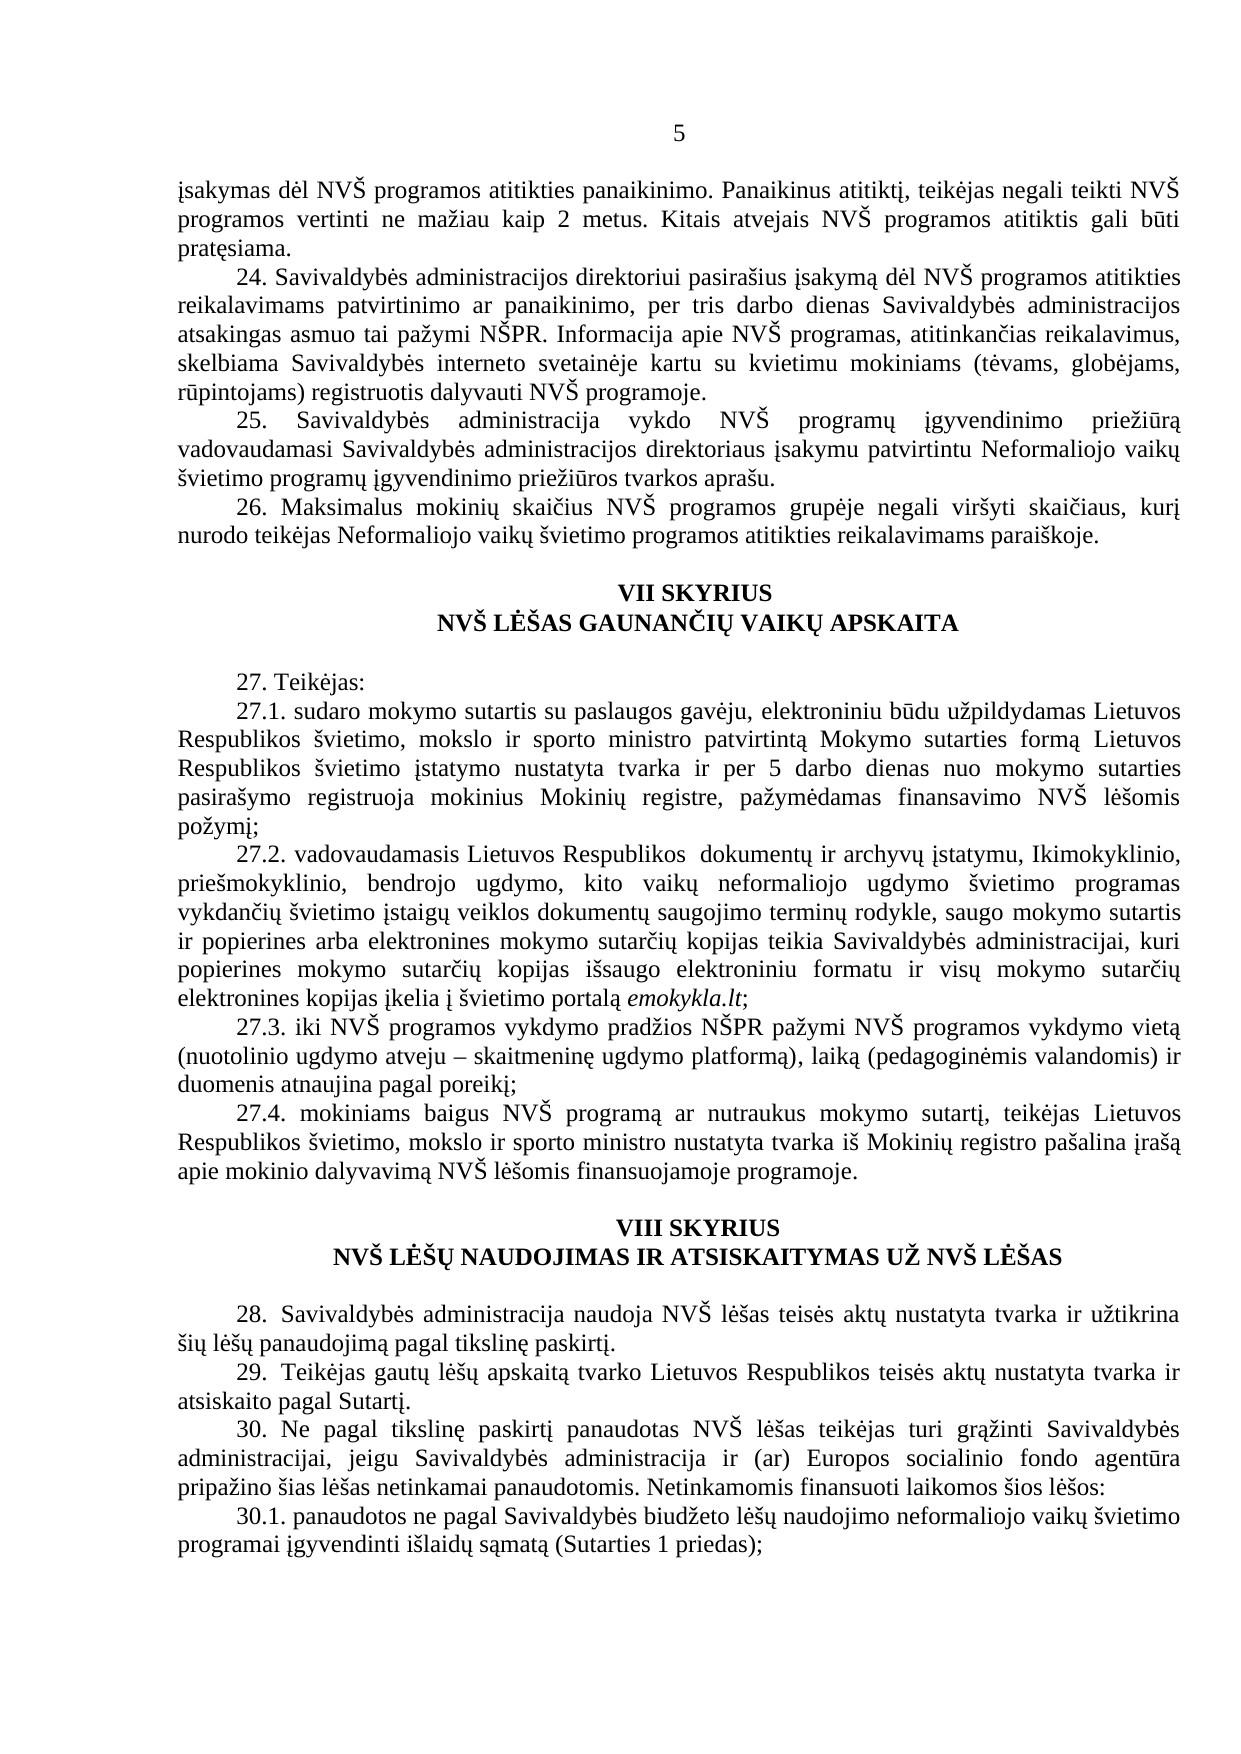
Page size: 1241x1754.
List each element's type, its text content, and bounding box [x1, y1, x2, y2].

text 29. Teikėjas gautų lėšų apskaitą tvarko Lietuvos Respublikos teisės aktų nustatyta tvarka ir atsiskaito pagal Sutartį. [177, 1357, 1181, 1414]
text NVŠ LĖŠAS GAUNANČIŲ VAIKŲ APSKAITA [215, 608, 1181, 637]
text 27.3. iki NVŠ programos vykdymo pradžios NŠPR pažymi NVŠ programos vykdymo vietą (nuotolinio ugdymo atveju – skaitmeninę ugdymo platformą), laiką (pedagoginėmis valandomis) ir duomenis atnaujina pagal poreikį; [177, 1012, 1181, 1098]
text 27.1. sudaro mokymo sutartis su paslaugos gavėju, elektroniniu būdu užpildydamas Lietuvos Respublikos švietimo, mokslo ir sporto ministro patvirtintą Mokymo sutarties formą Lietuvos Respublikos švietimo įstatymo nustatyta tvarka ir per 5 darbo dienas nuo mokymo sutarties pasirašymo registruoja mokinius Mokinių registre, pažymėdamas finansavimo NVŠ lėšomis požymį; [177, 696, 1181, 839]
text VII SKYRIUS [215, 578, 1181, 607]
text 25. Savivaldybės administracija vykdo NVŠ programų įgyvendinimo priežiūrą vadovaudamasi Savivaldybės administracijos direktoriaus įsakymu patvirtintu Neformaliojo vaikų švietimo programų įgyvendinimo priežiūros tvarkos aprašu. [177, 406, 1181, 492]
text NVŠ LĖŠŲ NAUDOJIMAS IR ATSISKAITYMAS UŽ NVŠ LĖŠAS [215, 1242, 1181, 1271]
text 30.1. panaudotos ne pagal Savivaldybės biudžeto lėšų naudojimo neformaliojo vaikų švietimo programai įgyvendinti išlaidų sąmatą (Sutarties 1 priedas); [177, 1501, 1181, 1558]
text 30. Ne pagal tikslinę paskirtį panaudotas NVŠ lėšas teikėjas turi grąžinti Savivaldybės administracijai, jeigu Savivaldybės administracija ir (ar) Europos socialinio fondo agentūra pripažino šias lėšas netinkamai panaudotomis. Netinkamomis finansuoti laikomos šios lėšos: [177, 1414, 1181, 1501]
text VIII SKYRIUS [215, 1213, 1181, 1242]
text 28. Savivaldybės administracija naudoja NVŠ lėšas teisės aktų nustatyta tvarka ir užtikrina šių lėšų panaudojimą pagal tikslinę paskirtį. [177, 1299, 1181, 1357]
text 26. Maksimalus mokinių skaičius NVŠ programos grupėje negali viršyti skaičiaus, kurį nurodo teikėjas Neformaliojo vaikų švietimo programos atitikties reikalavimams paraiškoje. [177, 492, 1181, 549]
text 27.2. vadovaudamasis Lietuvos Respublikos dokumentų ir archyvų įstatymu, Ikimokyklinio, priešmokyklinio, bendrojo ugdymo, kito vaikų neformaliojo ugdymo švietimo programas vykdančių švietimo įstaigų veiklos dokumentų saugojimo terminų rodykle, saugo mokymo sutartis ir popierines arba elektronines mokymo sutarčių kopijas teikia Savivaldybės administracijai, kuri popierines mokymo sutarčių kopijas išsaugo elektroniniu formatu ir visų mokymo sutarčių elektronines kopijas įkelia į švietimo portalą emokykla.lt; [177, 839, 1181, 1012]
text 27.4. mokiniams baigus NVŠ programą ar nutraukus mokymo sutartį, teikėjas Lietuvos Respublikos švietimo, mokslo ir sporto ministro nustatyta tvarka iš Mokinių registro pašalina įrašą apie mokinio dalyvavimą NVŠ lėšomis finansuojamoje programoje. [177, 1098, 1181, 1184]
text 27. Teikėjas: [236, 667, 1181, 696]
text 24. Savivaldybės administracijos direktoriui pasirašius įsakymą dėl NVŠ programos atitikties reikalavimams patvirtinimo ar panaikinimo, per tris darbo dienas Savivaldybės administracijos atsakingas asmuo tai pažymi NŠPR. Informacija apie NVŠ programas, atitinkančias reikalavimus, skelbiama Savivaldybės interneto svetainėje kartu su kvietimu mokiniams (tėvams, globėjams, rūpintojams) registruotis dalyvauti NVŠ programoje. [177, 262, 1181, 406]
text įsakymas dėl NVŠ programos atitikties panaikinimo. Panaikinus atitiktį, teikėjas negali teikti NVŠ programos vertinti ne mažiau kaip 2 metus. Kitais atvejais NVŠ programos atitiktis gali būti pratęsiama. [177, 176, 1181, 262]
